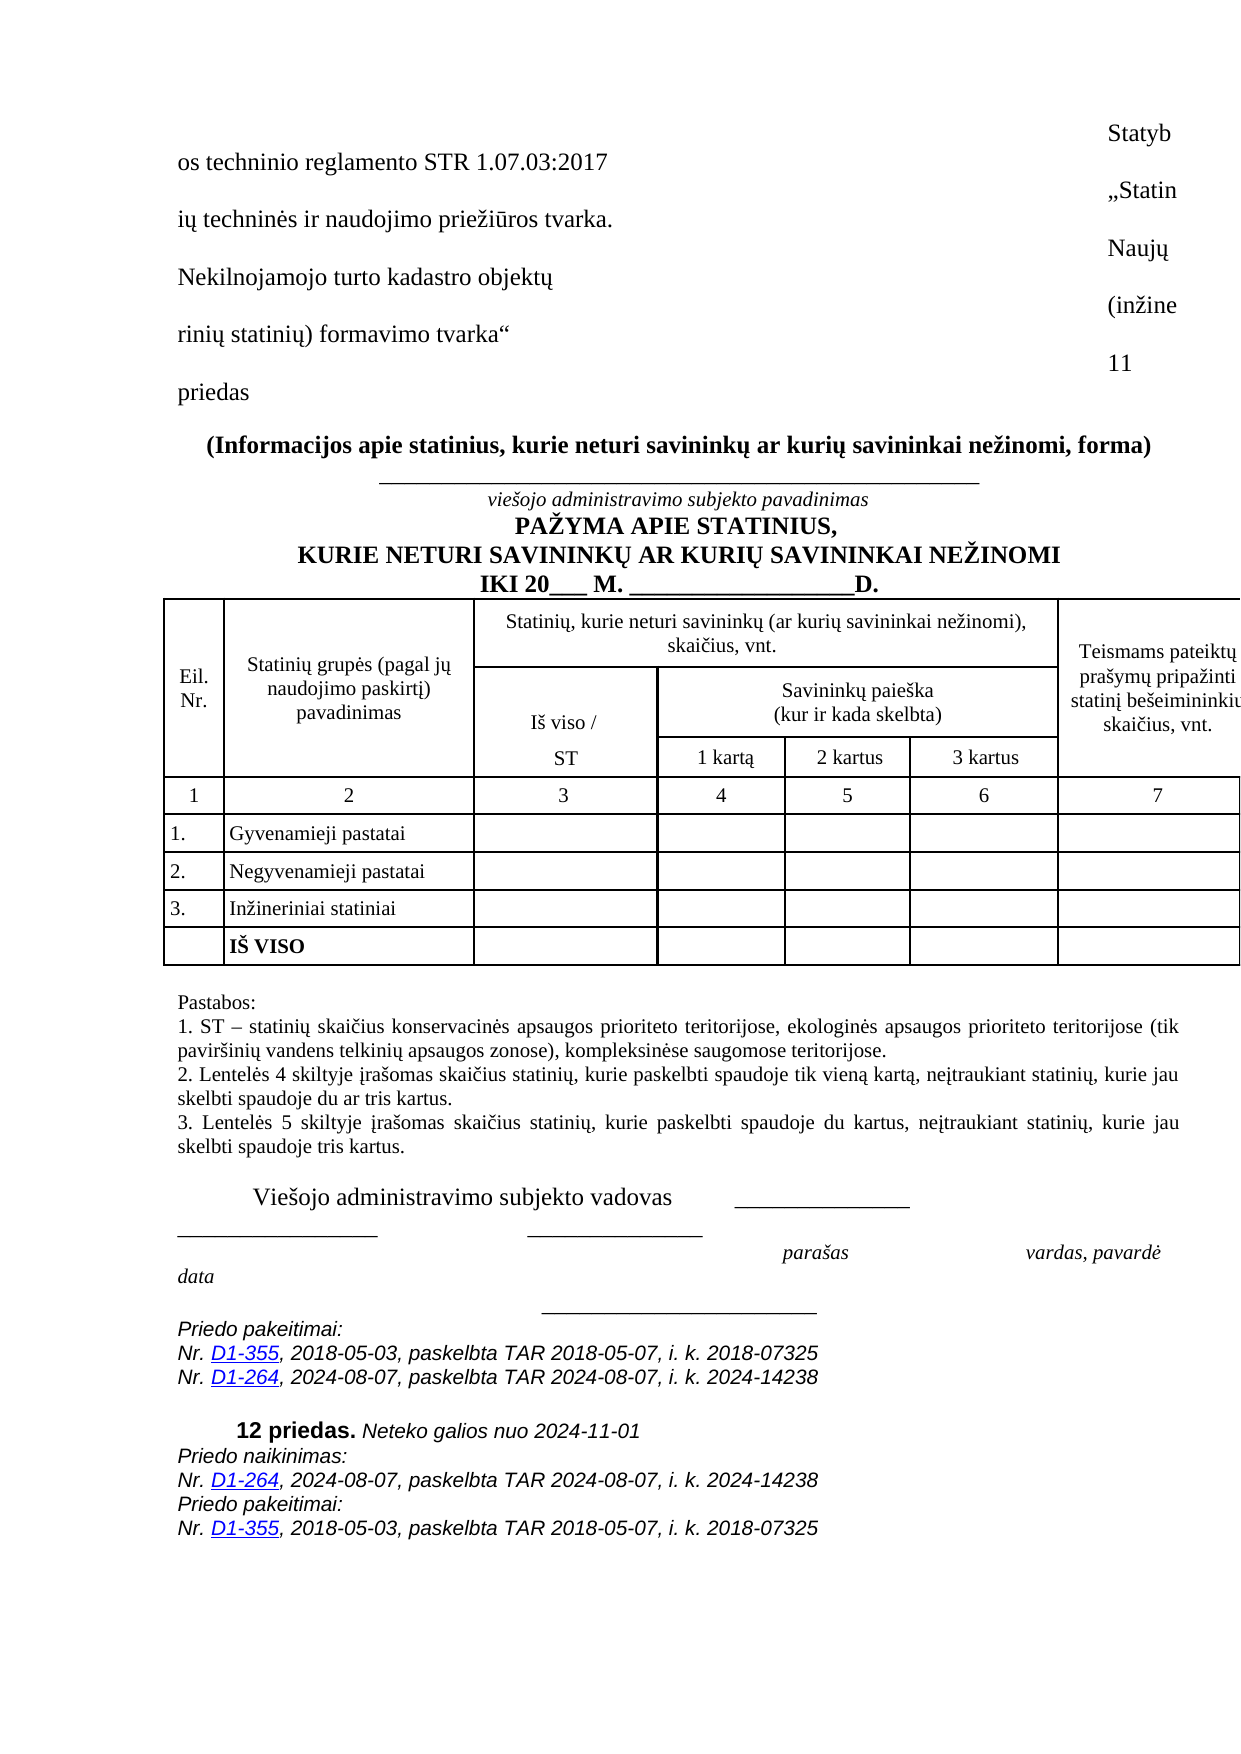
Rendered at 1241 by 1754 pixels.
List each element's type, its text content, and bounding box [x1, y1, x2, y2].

text IKI 20___ M. __________________D. [177, 569, 1181, 597]
table_cell 7 [1059, 778, 1239, 813]
table_cell 1. [165, 815, 223, 851]
table_cell [786, 815, 909, 851]
table_cell [475, 815, 656, 851]
text Pastabos: [177, 990, 1181, 1014]
table_cell 3 kartus [911, 738, 1057, 776]
text Priedo naikinimas: [177, 1444, 1181, 1468]
table_cell Inžineriniai statiniai [225, 891, 473, 926]
table_cell [911, 815, 1057, 851]
text 1. ST – statinių skaičius konservacinės apsaugos prioriteto teritorijose, ekologinės apsaugos prioriteto teritorijose (tik paviršinių vandens telkinių apsaugos zonose), kompleksinėse saugomose teritorijose. [177, 1014, 1181, 1062]
table_cell [1059, 928, 1239, 964]
table_cell 4 [659, 778, 784, 813]
table_cell 2. [165, 853, 223, 888]
text Nr. D1-264, 2024-08-07, paskelbta TAR 2024-08-07, i. k. 2024-14238 [177, 1364, 1181, 1388]
table_cell [1059, 815, 1239, 851]
table_cell 3 [475, 778, 656, 813]
table_header Statinių, kurie neturi savininkų (ar kurių savininkai nežinomi), skaičius, vnt. [475, 600, 1057, 666]
text 11 priedas [177, 348, 1181, 406]
text (Informacijos apie statinius, kurie neturi savininkų ar kurių savininkai nežinomi, forma) [177, 430, 1181, 458]
text KURIE NETURI SAVININKŲ AR KURIŲ SAVININKAI NEŽINOMI [177, 540, 1181, 569]
text Nr. D1-355, 2018-05-03, paskelbta TAR 2018-05-07, i. k. 2018-07325 [177, 1516, 1181, 1539]
text 2. Lentelės 4 skiltyje įrašomas skaičius statinių, kurie paskelbti spaudoje tik vieną kartą, neįtraukiant statinių, kurie jau skelbti spaudoje du ar tris kartus. [177, 1062, 1181, 1110]
text Naujų Nekilnojamojo turto kadastro objektų [177, 233, 1181, 291]
table_cell [475, 853, 656, 888]
table_cell [659, 815, 784, 851]
table_cell Savininkų paieška (kur ir kada skelbta) [659, 668, 1057, 736]
table_cell Negyvenamieji pastatai [225, 853, 473, 888]
text Viešojo administravimo subjekto vadovas ______________ ________________ ______________ [177, 1182, 1181, 1240]
table_cell 1 kartą [659, 738, 784, 776]
table_cell [911, 853, 1057, 888]
text Nr. D1-355, 2018-05-03, paskelbta TAR 2018-05-07, i. k. 2018-07325 [177, 1341, 1181, 1364]
text 12 priedas. Neteko galios nuo 2024-11-01 [177, 1417, 1181, 1444]
table_header Eil. Nr. [165, 600, 223, 776]
table_header Teismams pateiktų prašymų pripažinti statinį bešeimininkiu skaičius, vnt. [1059, 600, 1240, 776]
table_header Statinių grupės (pagal jų naudojimo paskirtį) pavadinimas [225, 600, 473, 776]
table_cell [659, 891, 784, 926]
text Nr. D1-264, 2024-08-07, paskelbta TAR 2024-08-07, i. k. 2024-14238 [177, 1468, 1181, 1492]
table_cell IŠ VISO [225, 928, 473, 964]
table_cell [1059, 891, 1239, 926]
text Statybos techninio reglamento STR 1.07.03:2017 [177, 118, 1181, 176]
text PAŽYMA APIE STATINIUS, [177, 511, 1181, 540]
table_cell [1059, 853, 1239, 888]
table_cell 2 [225, 778, 473, 813]
table_cell 6 [911, 778, 1057, 813]
table_cell 5 [786, 778, 909, 813]
table_cell [475, 891, 656, 926]
text 3. Lentelės 5 skiltyje įrašomas skaičius statinių, kurie paskelbti spaudoje du kartus, neįtraukiant statinių, kurie jau skelbti spaudoje tris kartus. [177, 1110, 1181, 1158]
table_cell [786, 928, 909, 964]
text Priedo pakeitimai: [177, 1317, 1181, 1341]
table_cell Iš viso / ST [475, 668, 656, 776]
text viešojo administravimo subjekto pavadinimas [177, 487, 1181, 511]
text „Statinių techninės ir naudojimo priežiūros tvarka. [177, 176, 1181, 233]
text ________________________________________________ [177, 458, 1181, 487]
table_cell [475, 928, 656, 964]
table_cell [659, 853, 784, 888]
table_cell 1 [165, 778, 223, 813]
table_cell 3. [165, 891, 223, 926]
table_cell [911, 928, 1057, 964]
table_cell [786, 891, 909, 926]
text parašas vardas, pavardė data [177, 1240, 1181, 1288]
table_cell [911, 891, 1057, 926]
text Priedo pakeitimai: [177, 1492, 1181, 1516]
table_cell [165, 928, 223, 964]
table_cell 2 kartus [786, 738, 909, 776]
text ______________________ [177, 1288, 1181, 1317]
text (inžinerinių statinių) formavimo tvarka“ [177, 291, 1181, 348]
table_cell Gyvenamieji pastatai [225, 815, 473, 851]
table_cell [786, 853, 909, 888]
table_cell [659, 928, 784, 964]
